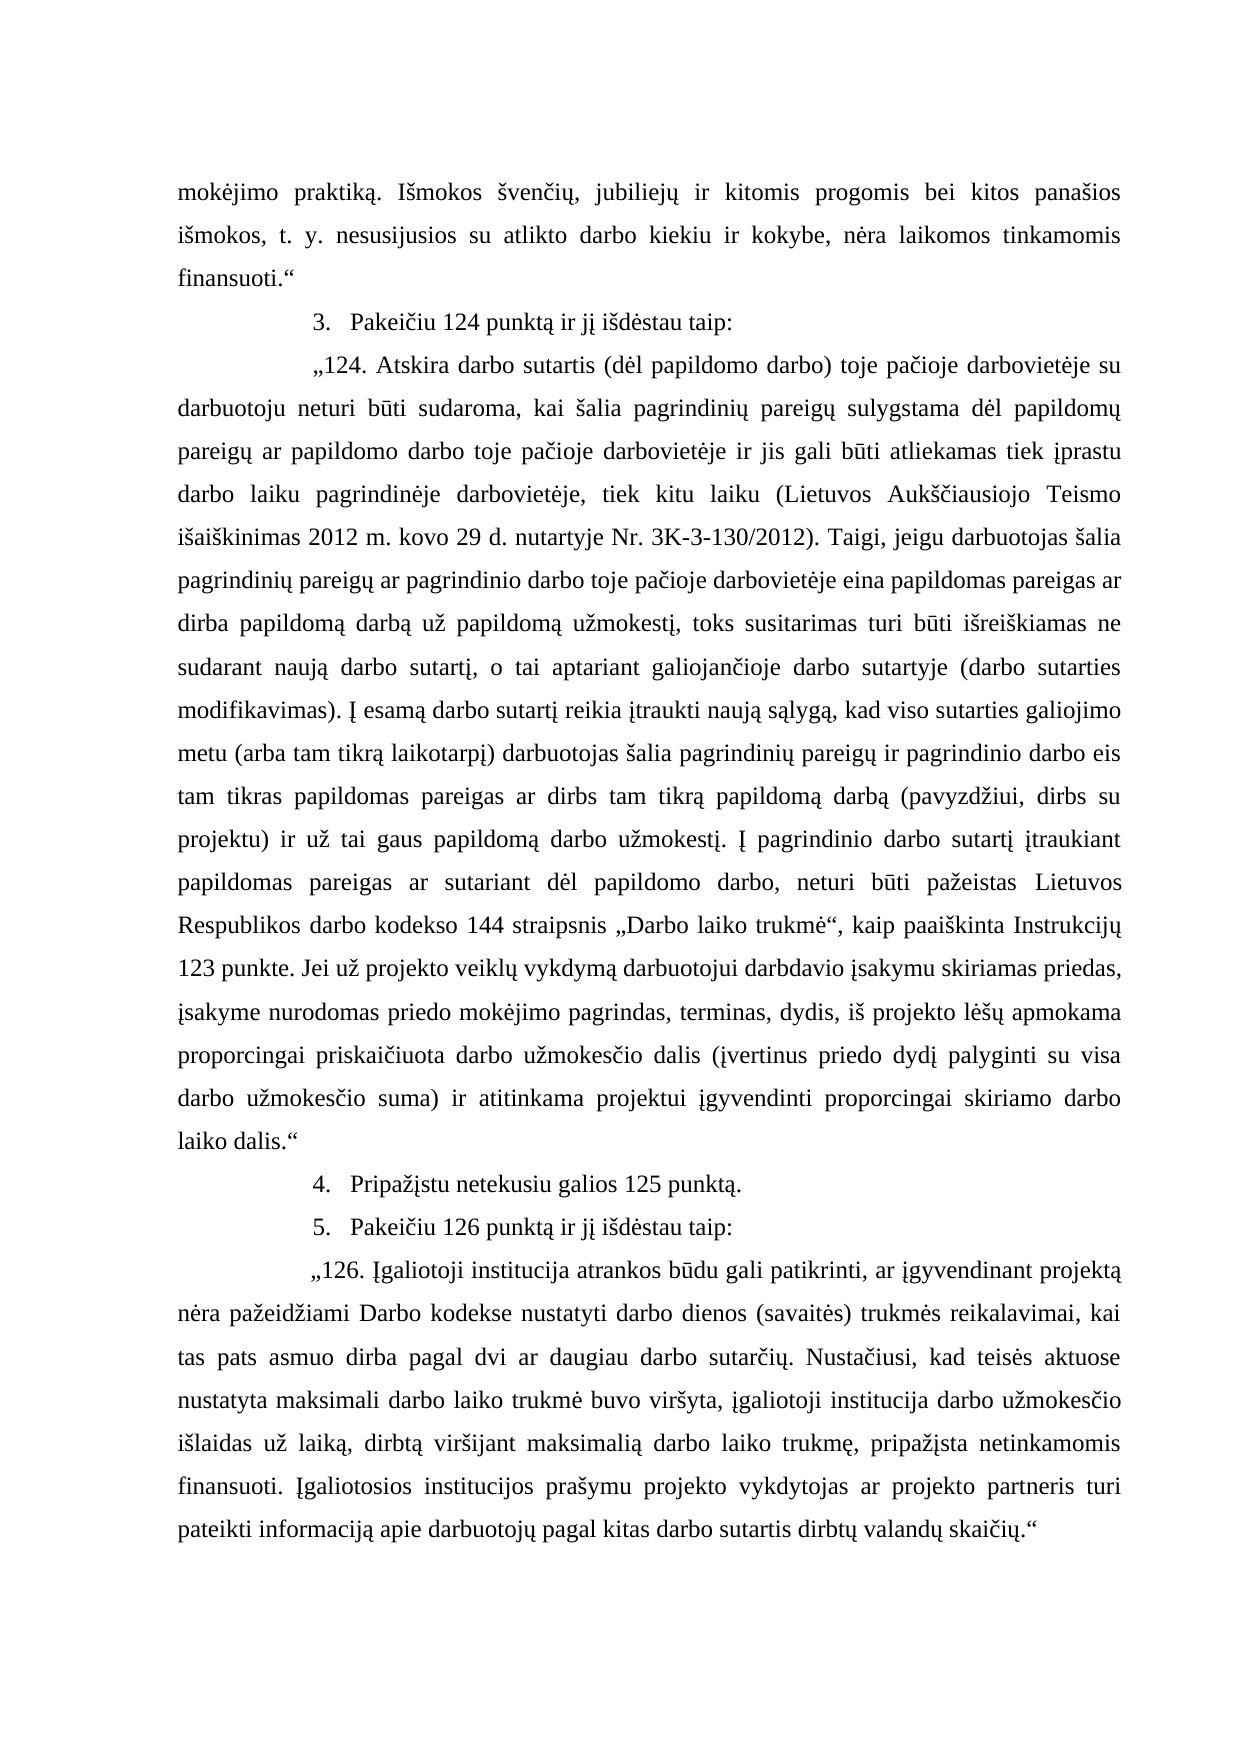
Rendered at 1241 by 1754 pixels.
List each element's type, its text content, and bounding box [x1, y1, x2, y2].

text „126. Įgaliotoji institucija atrankos būdu gali patikrinti, ar įgyvendinant projektą nėra pažeidžiami Darbo kodekse nustatyti darbo dienos (savaitės) trukmės reikalavimai, kai tas pats asmuo dirba pagal dvi ar daugiau darbo sutarčių. Nustačiusi, kad teisės aktuose nustatyta maksimali darbo laiko trukmė buvo viršyta, įgaliotoji institucija darbo užmokesčio išlaidas už laiką, dirbtą viršijant maksimalią darbo laiko trukmę, pripažįsta netinkamomis finansuoti. Įgaliotosios institucijos prašymu projekto vykdytojas ar projekto partneris turi pateikti informaciją apie darbuotojų pagal kitas darbo sutartis dirbtų valandų skaičių.“ [177, 1255, 1122, 1543]
text „124. Atskira darbo sutartis (dėl papildomo darbo) toje pačioje darbovietėje su darbuotoju neturi būti sudaroma, kai šalia pagrindinių pareigų sulygstama dėl papildomų pareigų ar papildomo darbo toje pačioje darbovietėje ir jis gali būti atliekamas tiek įprastu darbo laiku pagrindinėje darbovietėje, tiek kitu laiku (Lietuvos Aukščiausiojo Teismo išaiškinimas 2012 m. kovo 29 d. nutartyje Nr. 3K-3-130/2012). Taigi, jeigu darbuotojas šalia pagrindinių pareigų ar pagrindinio darbo toje pačioje darbovietėje eina papildomas pareigas ar dirba papildomą darbą už papildomą užmokestį, toks susitarimas turi būti išreiškiamas ne sudarant naują darbo sutartį, o tai aptariant galiojančioje darbo sutartyje (darbo sutarties modifikavimas). Į esamą darbo sutartį reikia įtraukti naują sąlygą, kad viso sutarties galiojimo metu (arba tam tikrą laikotarpį) darbuotojas šalia pagrindinių pareigų ir pagrindinio darbo eis tam tikras papildomas pareigas ar dirbs tam tikrą papildomą darbą (pavyzdžiui, dirbs su projektu) ir už tai gaus papildomą darbo užmokestį. Į pagrindinio darbo sutartį įtraukiant papildomas pareigas ar sutariant dėl papildomo darbo, neturi būti pažeistas Lietuvos Respublikos darbo kodekso 144 straipsnis „Darbo laiko trukmė“, kaip paaiškinta Instrukcijų 123 punkte. Jei už projekto veiklų vykdymą darbuotojui darbdavio įsakymu skiriamas priedas, įsakyme nurodomas priedo mokėjimo pagrindas, terminas, dydis, iš projekto lėšų apmokama proporcingai priskaičiuota darbo užmokesčio dalis (įvertinus priedo dydį palyginti su visa darbo užmokesčio suma) ir atitinkama projektui įgyvendinti proporcingai skiriamo darbo laiko dalis.“ [177, 350, 1122, 1155]
text 4. Pripažįstu netekusiu galios 125 punktą. [312, 1169, 1122, 1198]
text 3. Pakeičiu 124 punktą ir jį išdėstau taip: [312, 307, 1122, 335]
text 5. Pakeičiu 126 punktą ir jį išdėstau taip: [312, 1212, 1122, 1241]
text mokėjimo praktiką. Išmokos švenčių, jubiliejų ir kitomis progomis bei kitos panašios išmokos, t. y. nesusijusios su atlikto darbo kiekiu ir kokybe, nėra laikomos tinkamomis finansuoti.“ [177, 177, 1122, 292]
